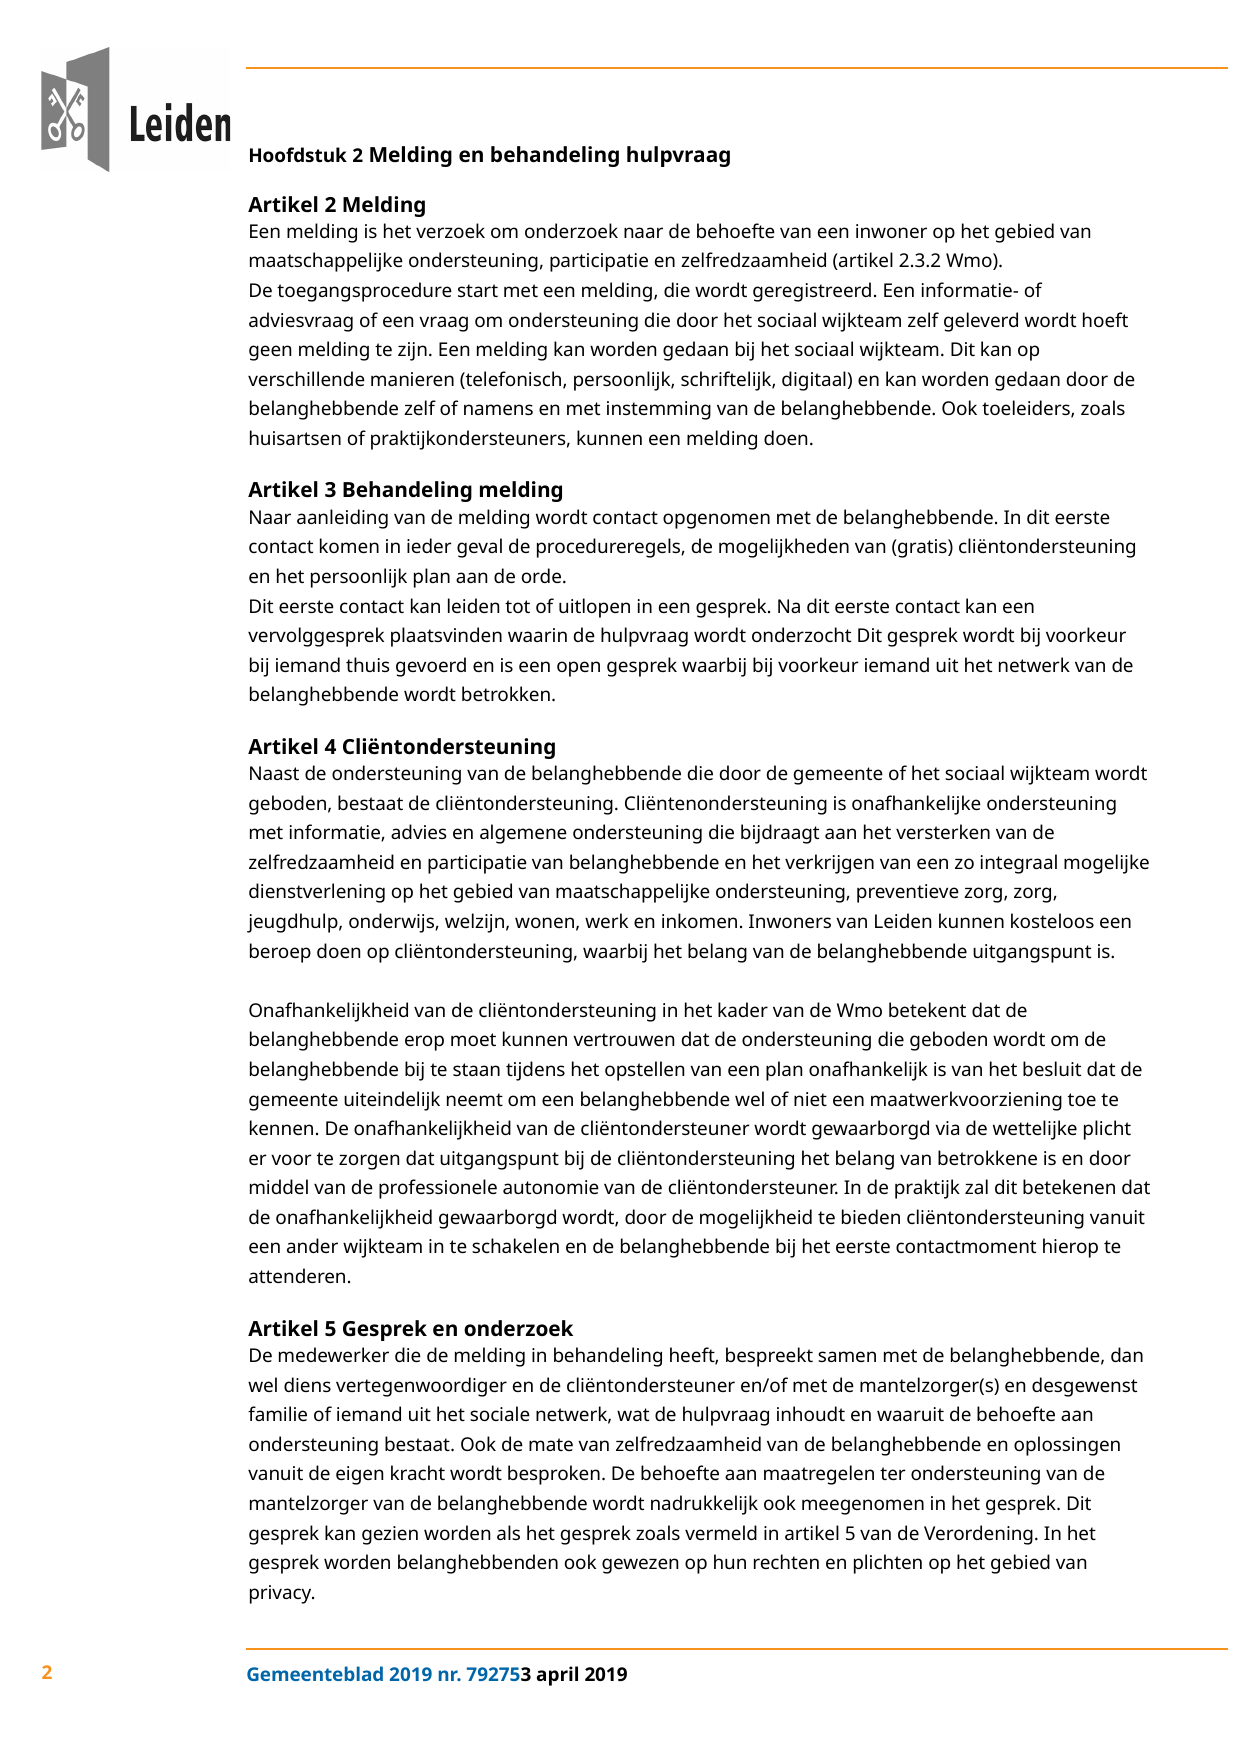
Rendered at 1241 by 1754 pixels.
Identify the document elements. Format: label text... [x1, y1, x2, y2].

text Dit eerste contact kan leiden tot of uitlopen in een gesprek. Na dit eerste contact kan een vervolggesprek plaatsvinden waarin de hulpvraag wordt onderzocht Dit gesprek wordt bij voorkeur bij iemand thuis gevoerd en is een open gesprek waarbij bij voorkeur iemand uit het netwerk van de belanghebbende wordt betrokken. [248, 593, 1152, 707]
text Hoofdstuk 2 Melding en behandeling hulpvraag [248, 140, 1152, 169]
text De medewerker die de melding in behandeling heeft, bespreekt samen met de belanghebbende, dan wel diens vertegenwoordiger en de cliëntondersteuner en/of met de mantelzorger(s) en desgewenst familie of iemand uit het sociale netwerk, wat de hulpvraag inhoudt en waaruit de behoefte aan ondersteuning bestaat. Ook de mate van zelfredzaamheid van de belanghebbende en oplossingen vanuit de eigen kracht wordt besproken. De behoefte aan maatregelen ter ondersteuning van de mantelzorger van de belanghebbende wordt nadrukkelijk ook meegenomen in het gesprek. Dit gesprek kan gezien worden als het gesprek zoals vermeld in artikel 5 van de Verordening. In het gesprek worden belanghebbenden ook gewezen op hun rechten en plichten op het gebied van privacy. [248, 1342, 1152, 1604]
text Naast de ondersteuning van de belanghebbende die door de gemeente of het sociaal wijkteam wordt geboden, bestaat de cliëntondersteuning. Cliëntenondersteuning is onafhankelijke ondersteuning met informatie, advies en algemene ondersteuning die bijdraagt aan het versterken van de zelfredzaamheid en participatie van belanghebbende en het verkrijgen van een zo integraal mogelijke dienstverlening op het gebied van maatschappelijke ondersteuning, preventieve zorg, zorg, jeugdhulp, onderwijs, welzijn, wonen, werk en inkomen. Inwoners van Leiden kunnen kosteloos een beroep doen op cliëntondersteuning, waarbij het belang van de belanghebbende uitgangspunt is. [248, 760, 1152, 964]
text Naar aanleiding van de melding wordt contact opgenomen met de belanghebbende. In dit eerste contact komen in ieder geval de procedureregels, de mogelijkheden van (gratis) cliëntondersteuning en het persoonlijk plan aan de orde. [248, 504, 1152, 589]
text Een melding is het verzoek om onderzoek naar de behoefte van een inwoner op het gebied van maatschappelijke ondersteuning, participatie en zelfredzaamheid (artikel 2.3.2 Wmo). [248, 218, 1152, 273]
text Artikel 2 Melding [248, 190, 1152, 218]
text Artikel 4 Cliëntondersteuning [248, 732, 1152, 760]
text De toegangsprocedure start met een melding, die wordt geregistreerd. Een informatie- of adviesvraag of een vraag om ondersteuning die door het sociaal wijkteam zelf geleverd wordt hoeft geen melding te zijn. Een melding kan worden gedaan bij het sociaal wijkteam. Dit kan op verschillende manieren (telefonisch, persoonlijk, schriftelijk, digitaal) en kan worden gedaan door de belanghebbende zelf of namens en met instemming van de belanghebbende. Ook toeleiders, zoals huisartsen of praktijkondersteuners, kunnen een melding doen. [248, 277, 1152, 451]
text Artikel 5 Gesprek en onderzoek [248, 1314, 1152, 1342]
text Artikel 3 Behandeling melding [248, 476, 1152, 504]
picture [41, 47, 231, 172]
text Onafhankelijkheid van de cliëntondersteuning in het kader van de Wmo betekent dat de belanghebbende erop moet kunnen vertrouwen dat de ondersteuning die geboden wordt om de belanghebbende bij te staan tijdens het opstellen van een plan onafhankelijk is van het besluit dat de gemeente uiteindelijk neemt om een belanghebbende wel of niet een maatwerkvoorziening toe te kennen. De onafhankelijkheid van de cliëntondersteuner wordt gewaarborgd via de wettelijke plicht er voor te zorgen dat uitgangspunt bij de cliëntondersteuning het belang van betrokkene is en door middel van de professionele autonomie van de cliëntondersteuner. In de praktijk zal dit betekenen dat de onafhankelijkheid gewaarborgd wordt, door de mogelijkheid te bieden cliëntondersteuning vanuit een ander wijkteam in te schakelen en de belanghebbende bij het eerste contactmoment hierop te attenderen. [248, 997, 1152, 1289]
